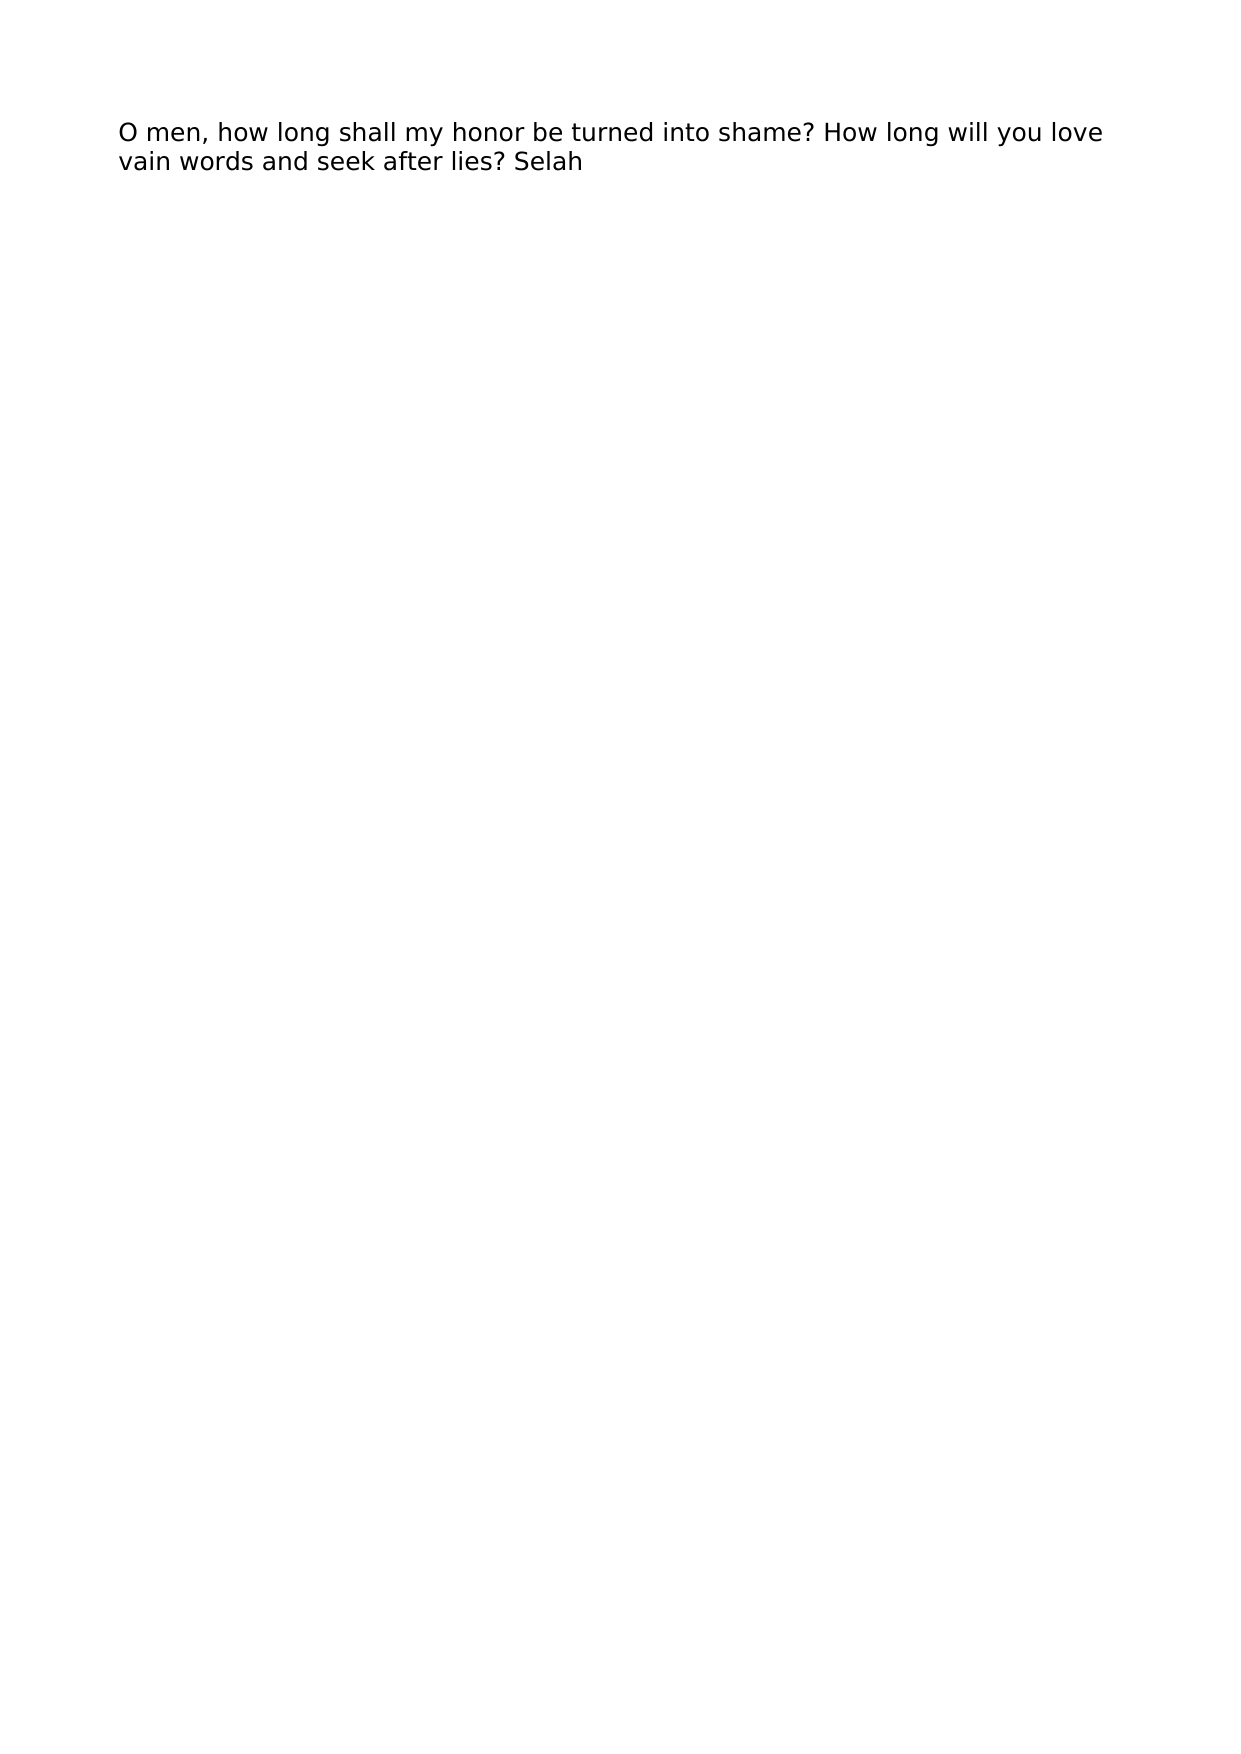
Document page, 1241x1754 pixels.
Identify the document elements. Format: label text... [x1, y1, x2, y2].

text O men, how long shall my honor be turned into shame? How long will you love vain words and seek after lies? Selah [118, 118, 1122, 176]
